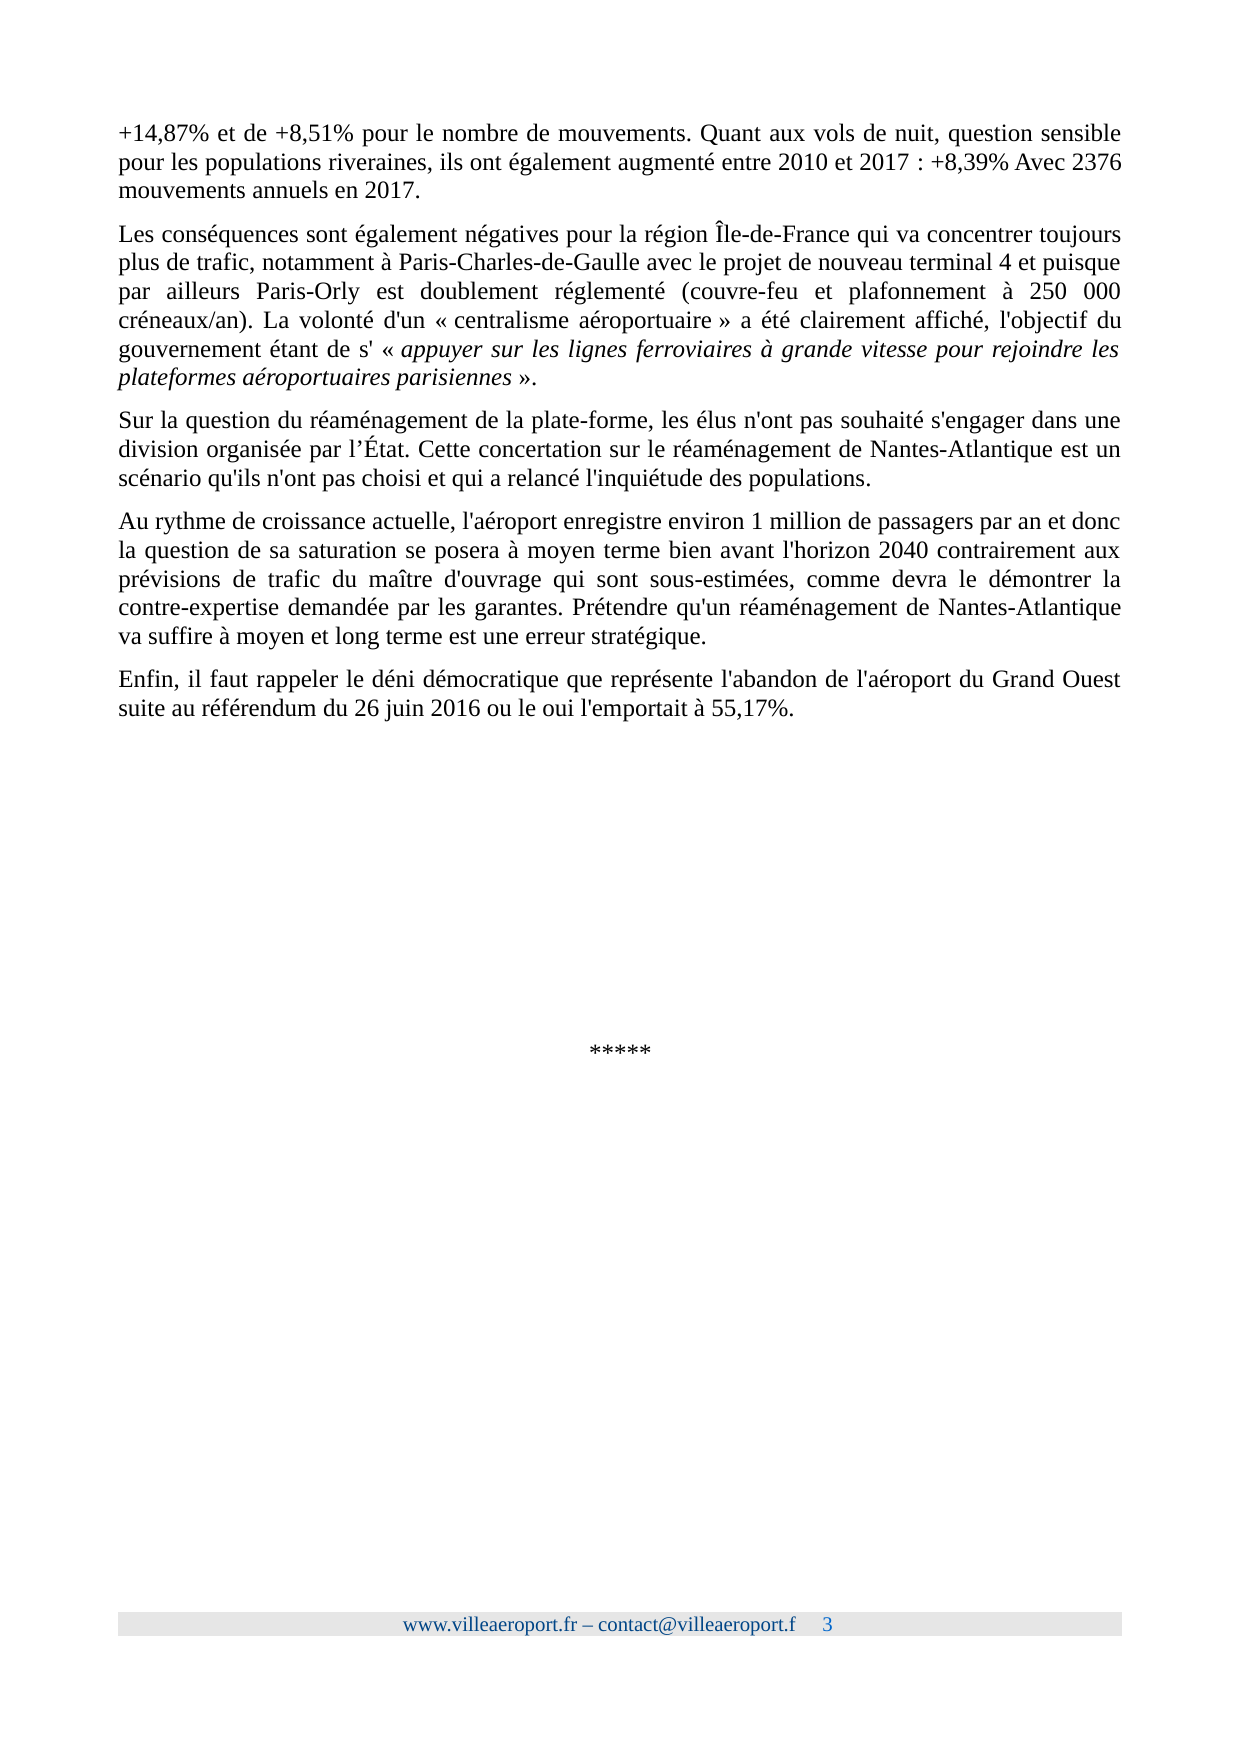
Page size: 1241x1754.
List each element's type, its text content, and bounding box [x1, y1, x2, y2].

text Sur la question du réaménagement de la plate-forme, les élus n'ont pas souhaité s'engager dans une division organisée par l’État. Cette concertation sur le réaménagement de Nantes-Atlantique est un scénario qu'ils n'ont pas choisi et qui a relancé l'inquiétude des populations. [118, 406, 1122, 492]
text +14,87% et de +8,51% pour le nombre de mouvements. Quant aux vols de nuit, question sensible pour les populations riveraines, ils ont également augmenté entre 2010 et 2017 : +8,39% Avec 2376 mouvements annuels en 2017. [118, 118, 1122, 204]
text Au rythme de croissance actuelle, l'aéroport enregistre environ 1 million de passagers par an et donc la question de sa saturation se posera à moyen terme bien avant l'horizon 2040 contrairement aux prévisions de trafic du maître d'ouvrage qui sont sous-estimées, comme devra le démontrer la contre-expertise demandée par les garantes. Prétendre qu'un réaménagement de Nantes-Atlantique va suffire à moyen et long terme est une erreur stratégique. [118, 506, 1122, 650]
text ***** [118, 1038, 1122, 1067]
text Enfin, il faut rappeler le déni démocratique que représente l'abandon de l'aéroport du Grand Ouest suite au référendum du 26 juin 2016 ou le oui l'emportait à 55,17%. [118, 664, 1122, 722]
text Les conséquences sont également négatives pour la région Île-de-France qui va concentrer toujours plus de trafic, notamment à Paris-Charles-de-Gaulle avec le projet de nouveau terminal 4 et puisque par ailleurs Paris-Orly est doublement réglementé (couvre-feu et plafonnement à 250 000 créneaux/an). La volonté d'un « centralisme aéroportuaire » a été clairement affiché, l'objectif du gouvernement étant de s' « appuyer sur les lignes ferroviaires à grande vitesse pour rejoindre les plateformes aéroportuaires parisiennes ». [118, 219, 1122, 391]
